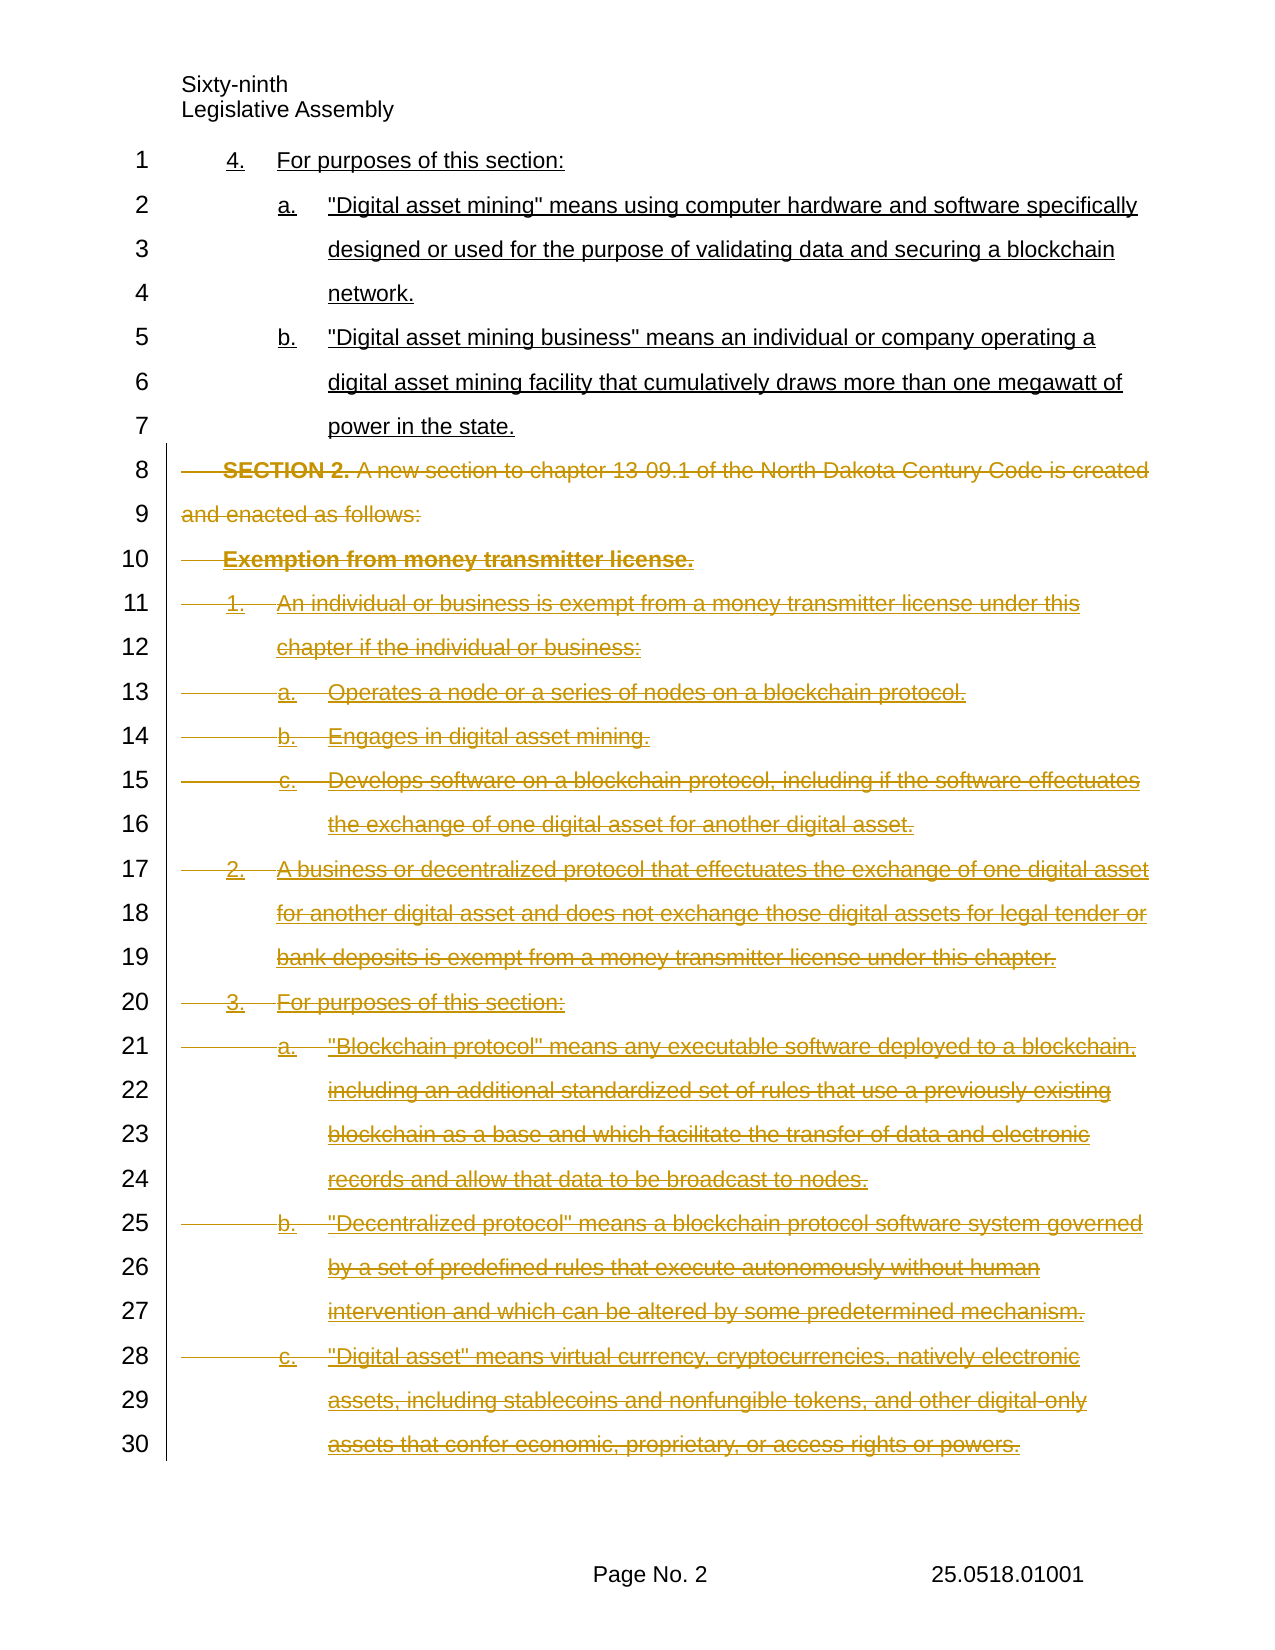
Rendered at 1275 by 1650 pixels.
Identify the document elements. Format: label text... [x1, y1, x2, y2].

text 4. For purposes of this section: [181, 133, 1154, 178]
text a. "Digital asset mining" means using computer hardware and software specifically designed or used for the purpose of validating data and securing a blockchain network. [181, 178, 1154, 310]
text b. "Digital asset mining business" means an individual or company operating a digital asset mining facility that cumulatively draws more than one megawatt of power in the state. [181, 310, 1154, 443]
